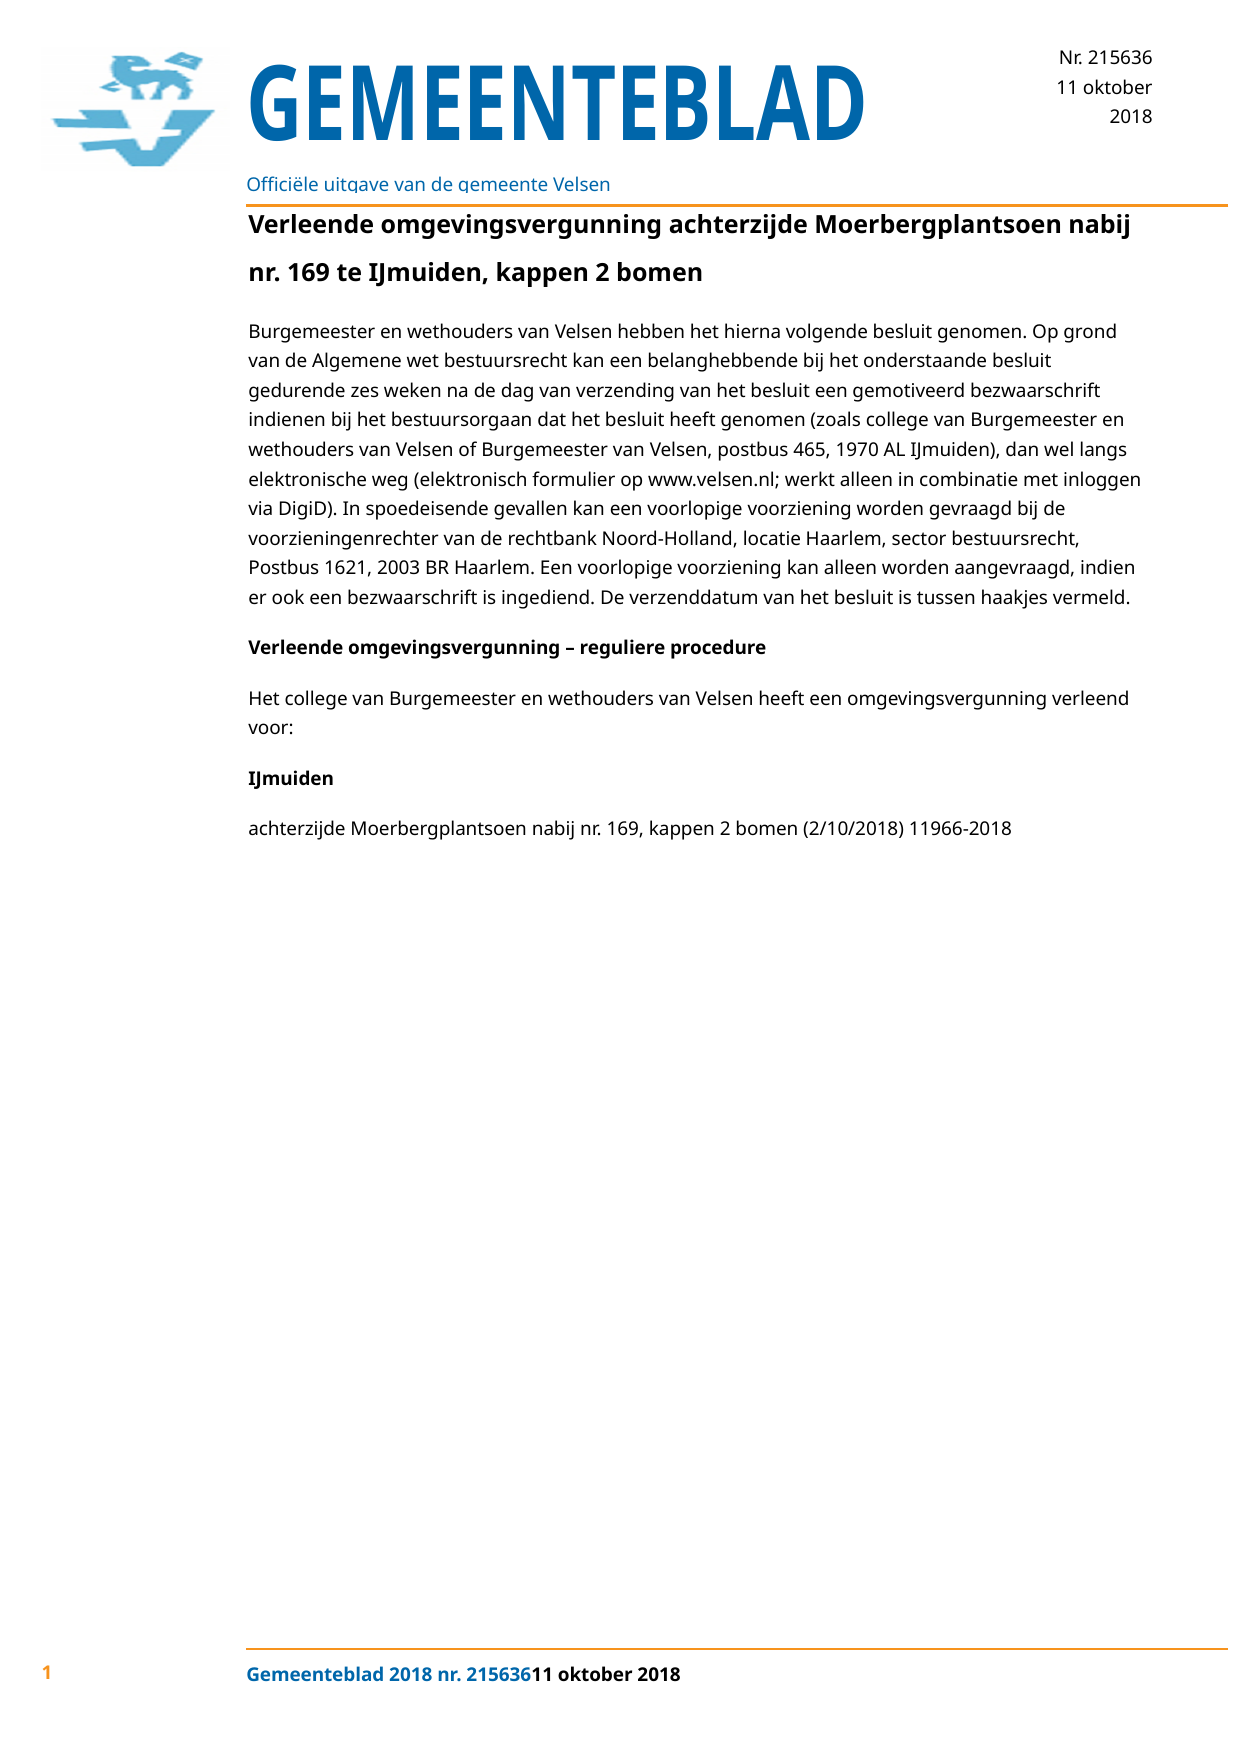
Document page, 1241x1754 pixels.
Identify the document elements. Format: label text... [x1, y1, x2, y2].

text Verleende omgevingsvergunning – reguliere procedure [248, 634, 1152, 660]
text Burgemeester en wethouders van Velsen hebben het hierna volgende besluit genomen. Op grond van de Algemene wet bestuursrecht kan een belanghebbende bij het onderstaande besluit gedurende zes weken na de dag van verzending van het besluit een gemotiveerd bezwaarschrift indienen bij het bestuursorgaan dat het besluit heeft genomen (zoals college van Burgemeester en wethouders van Velsen of Burgemeester van Velsen, postbus 465, 1970 AL IJmuiden), dan wel langs elektronische weg (elektronisch formulier op www.velsen.nl; werkt alleen in combinatie met inloggen via DigiD). In spoedeisende gevallen kan een voorlopige voorziening worden gevraagd bij de voorzieningenrechter van de rechtbank Noord-Holland, locatie Haarlem, sector bestuursrecht, Postbus 1621, 2003 BR Haarlem. Een voorlopige voorziening kan alleen worden aangevraagd, indien er ook een bezwaarschrift is ingediend. De verzenddatum van het besluit is tussen haakjes vermeld. [248, 318, 1152, 610]
text IJmuiden [248, 765, 1152, 791]
text Het college van Burgemeester en wethouders van Velsen heeft een omgevingsvergunning verleend voor: [248, 685, 1152, 740]
picture [41, 47, 231, 172]
text achterzijde Moerbergplantsoen nabij nr. 169, kappen 2 bomen (2/10/2018) 11966-2018 [248, 815, 1152, 841]
text Verleende omgevingsvergunning achterzijde Moerbergplantsoen nabij nr. 169 te IJmuiden, kappen 2 bomen [248, 207, 1152, 288]
